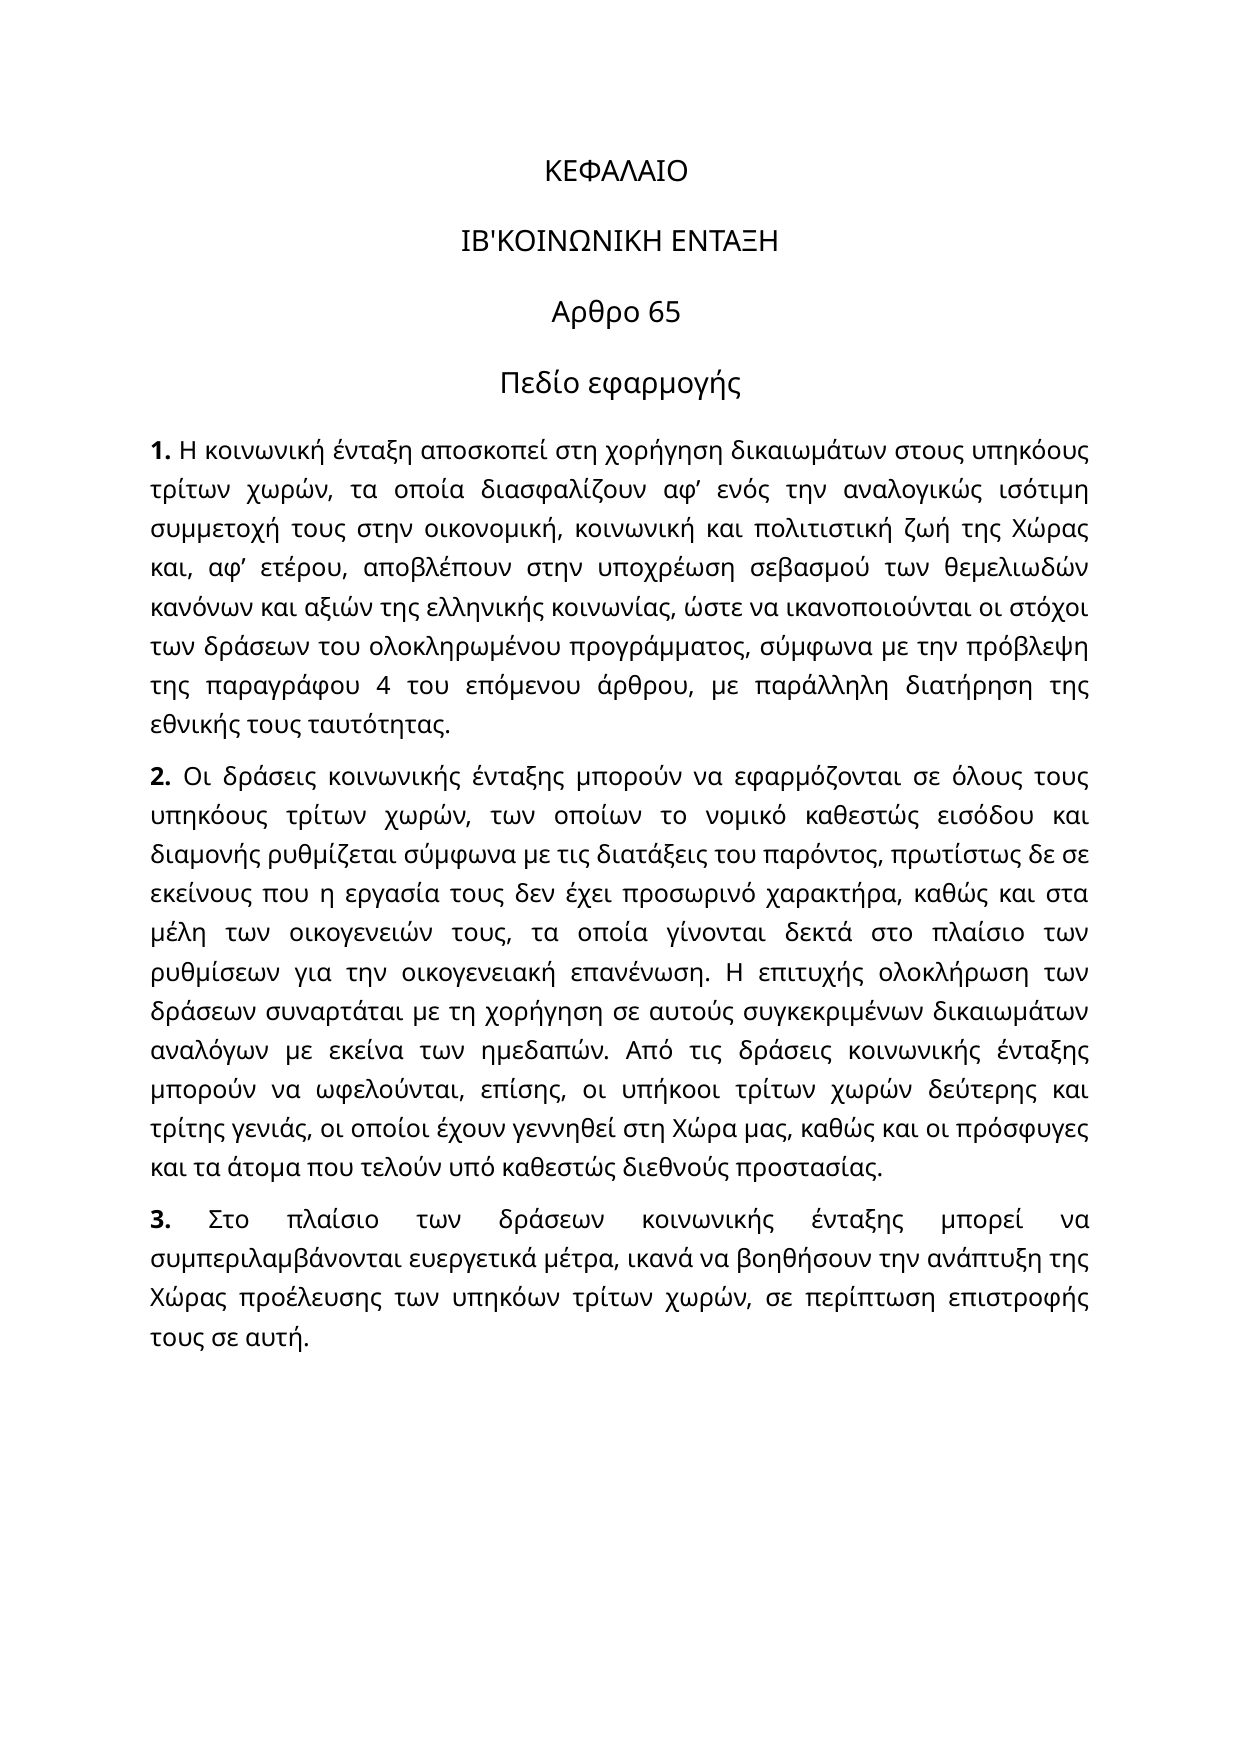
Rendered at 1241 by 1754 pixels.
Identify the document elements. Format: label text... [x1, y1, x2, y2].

text 1. Η κοινωνική ένταξη αποσκοπεί στη χορήγηση δικαιωμάτων στους υπηκόους τρίτων χωρών, τα οποία διασφαλίζουν αφ’ ενός την αναλογικώς ισότιμη συμμετοχή τους στην οικονομική, κοινωνική και πολιτιστική ζωή της Χώρας και, αφ’ ετέρου, αποβλέπουν στην υποχρέωση σεβασμού των θεμελιωδών κανόνων και αξιών της ελληνικής κοινωνίας, ώστε να ικανοποιούνται οι στόχοι των δράσεων του ολοκληρωμένου προγράμματος, σύμφωνα με την πρόβλεψη της παραγράφου 4 του επόμενου άρθρου, με παράλληλη διατήρηση της εθνικής τους ταυτότητας. [150, 432, 1090, 741]
subtitle Πεδίο εφαρμογής [150, 362, 1090, 402]
text 3. Στο πλαίσιο των δράσεων κοινωνικής ένταξης μπορεί να συμπεριλαμβάνονται ευεργετικά μέτρα, ικανά να βοηθήσουν την ανάπτυξη της Χώρας προέλευσης των υπηκόων τρίτων χωρών, σε περίπτωση επιστροφής τους σε αυτή. [150, 1202, 1090, 1353]
text 2. Οι δράσεις κοινωνικής ένταξης μπορούν να εφαρμόζονται σε όλους τους υπηκόους τρίτων χωρών, των οποίων το νομικό καθεστώς εισόδου και διαμονής ρυθμίζεται σύμφωνα με τις διατάξεις του παρόντος, πρωτίστως δε σε εκείνους που η εργασία τους δεν έχει προσωρινό χαρακτήρα, καθώς και στα μέλη των οικογενειών τους, τα οποία γίνονται δεκτά στο πλαίσιο των ρυθμίσεων για την οικογενειακή επανένωση. Η επιτυχής ολοκλήρωση των δράσεων συναρτάται με τη χορήγηση σε αυτούς συγκεκριμένων δικαιωμάτων αναλόγων με εκείνα των ημεδαπών. Από τις δράσεις κοινωνικής ένταξης μπορούν να ωφελούνται, επίσης, οι υπήκοοι τρίτων χωρών δεύτερης και τρίτης γενιάς, οι οποίοι έχουν γεννηθεί στη Χώρα μας, καθώς και οι πρόσφυγες και τα άτομα που τελούν υπό καθεστώς διεθνούς προστασίας. [150, 758, 1090, 1184]
subtitle IB'ΚΟΙΝΩΝΙΚΗ ΕΝΤΑΞΗ [150, 221, 1090, 260]
subtitle ΚΕΦΑΛΑΙΟ [150, 150, 1090, 190]
subtitle Αρθρο 65 [150, 291, 1090, 331]
